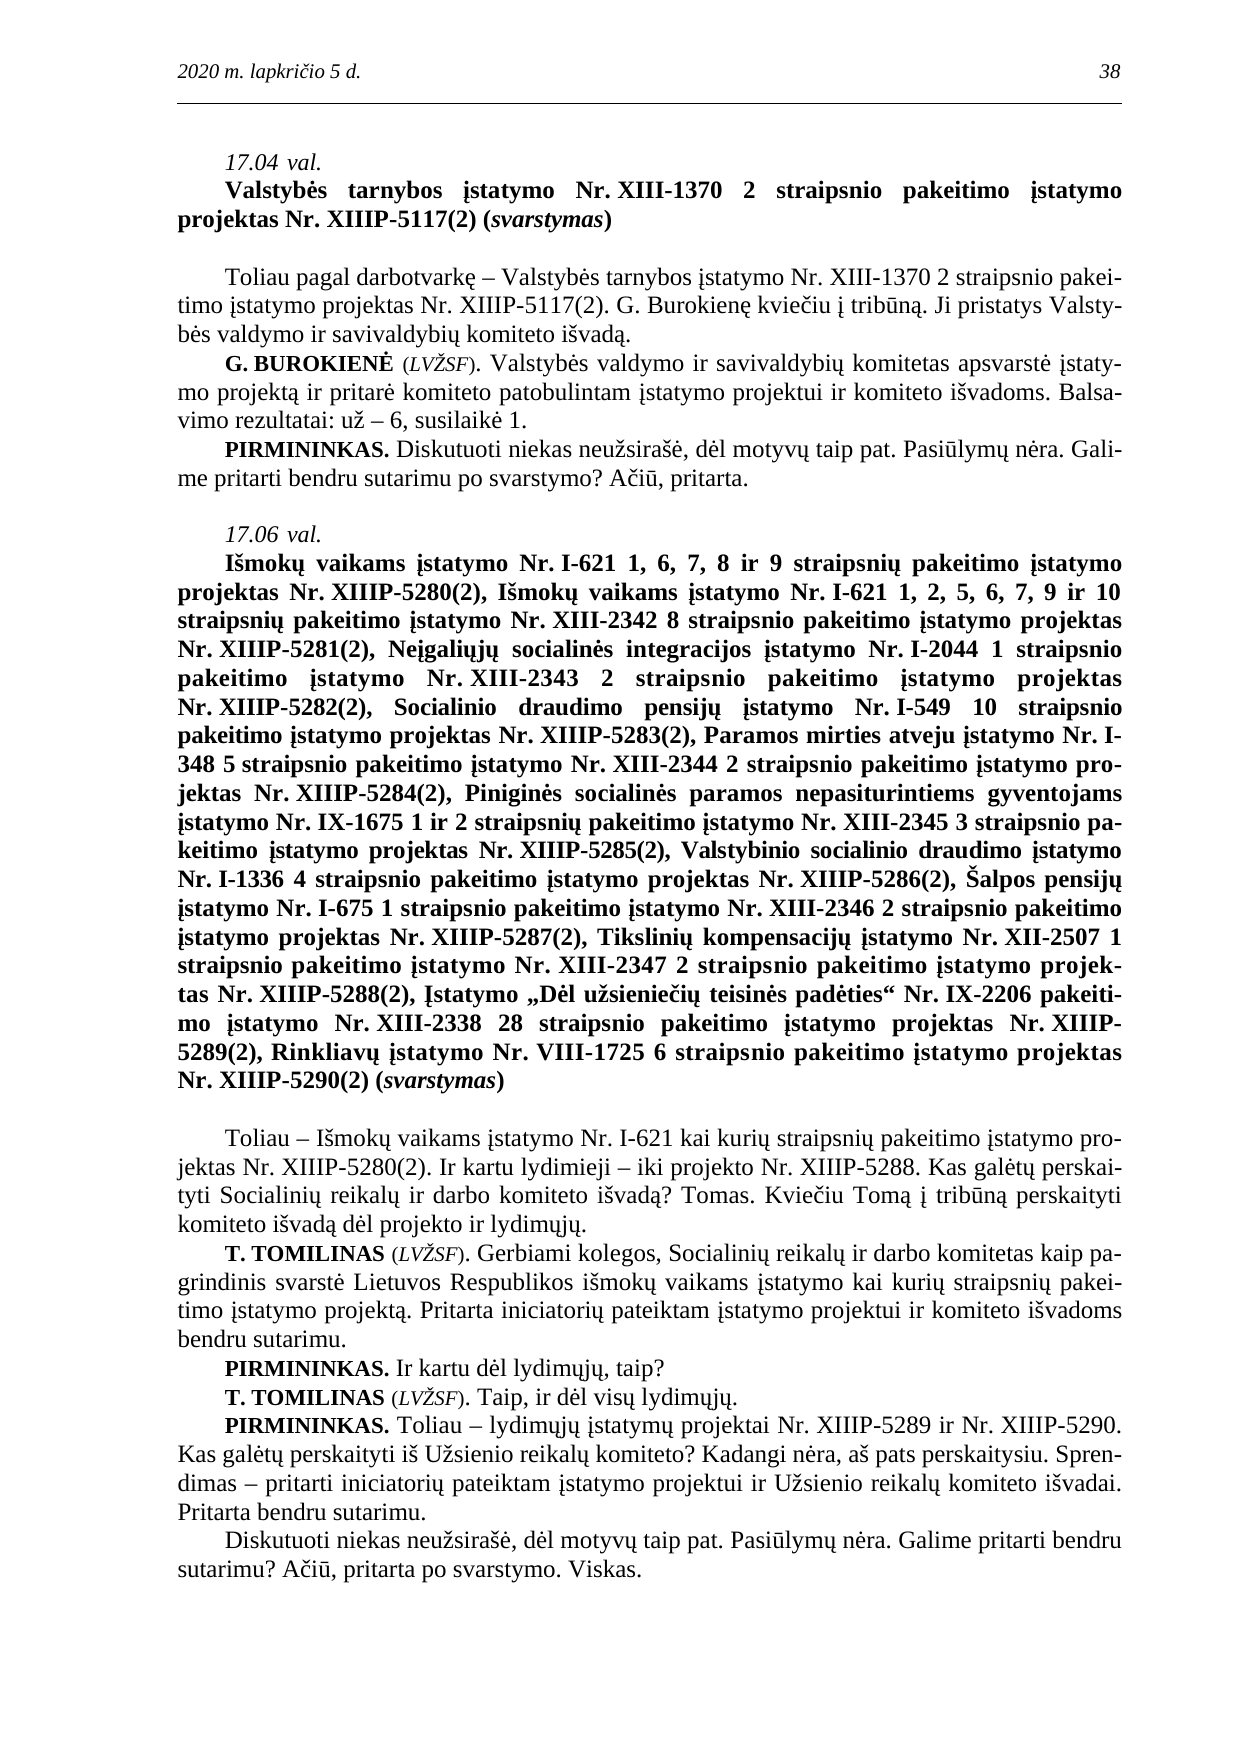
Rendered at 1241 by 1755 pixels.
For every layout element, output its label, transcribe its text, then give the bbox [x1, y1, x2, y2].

text Vals­ty­bės tar­ny­bos įsta­ty­mo Nr. XIII-1370 2 straips­nio pa­kei­ti­mo įsta­ty­mo projektas Nr. XIIIP-5117(2) (svars­ty­mas) [177, 175, 1122, 233]
text PIRMININKAS. Dis­ku­tuo­ti nie­kas ne­už­si­ra­šė, dėl mo­ty­vų taip pat. Pa­siū­ly­mų nė­ra. Ga­li­me pri­tar­ti ben­dru su­ta­ri­mu po svars­ty­mo? Ačiū, pri­tar­ta. [177, 434, 1122, 492]
text PIRMININKAS. To­liau – ly­di­mų­jų įsta­ty­mų pro­jek­tai Nr. XIIIP-5289 ir Nr. XIIIP-5290. Kas ga­lė­tų per­skai­ty­ti iš Už­sie­nio rei­ka­lų ko­mi­te­to? Ka­dan­gi nė­ra, aš pats per­skai­ty­siu. Spren­di­mas – pri­tar­ti ini­cia­to­rių pa­teik­tam įsta­ty­mo pro­jek­tui ir Už­sie­nio rei­ka­lų ko­mi­te­to iš­va­dai. Pri­tar­ta ben­dru su­ta­ri­mu. [177, 1410, 1122, 1525]
text Iš­mo­kų vai­kams įsta­ty­mo Nr. I-621 1, 6, 7, 8 ir 9 straips­nių pa­kei­ti­mo įsta­ty­mo projek­tas Nr. XIIIP-5280(2), Iš­mo­kų vai­kams įsta­ty­mo Nr. I-621 1, 2, 5, 6, 7, 9 ir 10 straips­nių pa­kei­ti­mo įsta­ty­mo Nr. XIII-2342 8 straips­nio pa­kei­ti­mo įsta­ty­mo pro­jek­tas Nr. XIIIP-5281(2), Ne­įga­lių­jų so­cia­li­nės in­teg­ra­ci­jos įsta­ty­mo Nr. I-2044 1 straips­nio pakei­ti­mo įsta­ty­mo Nr. XIII-2343 2 straips­nio pa­kei­ti­mo įsta­ty­mo pro­jek­tas Nr. XIIIP-5282(2), So­cia­li­nio drau­di­mo pen­si­jų įsta­ty­mo Nr. I-549 10 straips­nio pakeitimo įsta­ty­mo pro­jek­tas Nr. XIIIP-5283(2), Pa­ra­mos mir­ties at­ve­ju įsta­ty­mo Nr. I-348 5 straips­nio pa­kei­ti­mo įsta­ty­mo Nr. XIII-2344 2 straips­nio pa­kei­ti­mo įsta­ty­mo pro­jek­tas Nr. XIIIP-5284(2), Pi­ni­gi­nės so­cia­li­nės pa­ra­mos ne­pa­si­tu­rin­tiems gy­ven­to­jams įsta­ty­mo Nr. IX-1675 1 ir 2 straips­nių pa­kei­ti­mo įsta­ty­mo Nr. XIII-2345 3 straips­nio pa­kei­ti­mo įsta­ty­mo pro­jek­tas Nr. XIIIP-5285(2), Vals­ty­bi­nio so­cia­li­nio drau­di­mo įsta­ty­mo Nr. I-1336 4 straips­nio pa­kei­ti­mo įsta­ty­mo pro­jek­tas Nr. XIIIP-5286(2), Šal­pos pen­si­jų įsta­ty­mo Nr. I-675 1 straips­nio pa­kei­ti­mo įsta­ty­mo Nr. XIII-2346 2 straips­nio pa­kei­ti­mo įsta­ty­mo pro­jek­tas Nr. XIIIP-5287(2), Tiks­li­nių kom­pen­sa­ci­jų įsta­ty­mo Nr. XII-2507 1 straips­nio pa­kei­ti­mo įsta­ty­mo Nr. XIII-2347 2 straips­nio pa­kei­ti­mo įsta­ty­mo pro­jek­tas Nr. XIIIP-5288(2), Įsta­ty­mo „Dėl už­sie­nie­čių tei­si­nės pa­dė­ties“ Nr. IX-2206 pa­kei­ti­mo įsta­ty­mo Nr. XIII-2338 28 straips­nio pa­kei­ti­mo įsta­ty­mo pro­jek­tas Nr. XIIIP-5289(2), Rin­klia­vų įsta­ty­mo Nr. VIII-1725 6 straips­nio pa­kei­ti­mo įsta­ty­mo pro­jek­tas Nr. XIIIP-5290(2) (svars­ty­mas) [177, 548, 1122, 1094]
text To­liau – Iš­mo­kų vai­kams įsta­ty­mo Nr. I-621 kai ku­rių straips­nių pa­kei­ti­mo įsta­ty­mo pro­jek­tas Nr. XIIIP-5280(2). Ir kar­tu ly­di­mie­ji – iki pro­jek­to Nr. XIIIP-5288. Kas ga­lė­tų per­skai­ty­ti So­cia­li­nių rei­ka­lų ir dar­bo ko­mi­te­to iš­va­dą? To­mas. Kvie­čiu To­mą į tri­bū­ną per­skai­ty­ti ko­mi­te­to iš­va­dą dėl pro­jek­to ir ly­di­mų­jų. [177, 1123, 1122, 1238]
text Dis­ku­tuo­ti nie­kas ne­už­si­ra­šė, dėl mo­ty­vų taip pat. Pa­siū­ly­mų nė­ra. Ga­li­me pri­tar­ti ben­dru su­ta­ri­mu? Ačiū, pri­tar­ta po svars­ty­mo. Vis­kas. [177, 1525, 1122, 1583]
text G. BUROKIENĖ (LVŽSF). Vals­ty­bės val­dy­mo ir sa­vi­val­dy­bių ko­mi­te­tas ap­svars­tė įsta­ty­mo pro­jek­tą ir pri­ta­rė ko­mi­te­to pa­to­bu­lin­tam įsta­ty­mo pro­jek­tui ir ko­mi­te­to iš­va­doms. Bal­sa­vi­mo re­zul­ta­tai: už – 6, su­si­lai­kė 1. [177, 348, 1122, 434]
text PIRMININKAS. Ir kar­tu dėl ly­di­mų­jų, taip? [177, 1353, 1122, 1382]
text T. TOMILINAS (LVŽSF). Ger­bia­mi ko­le­gos, So­cia­li­nių rei­ka­lų ir dar­bo ko­mi­te­tas kaip pa­grin­di­nis svars­tė Lie­tu­vos Res­pub­li­kos iš­mo­kų vai­kams įsta­ty­mo kai ku­rių straips­nių pa­kei­timo įsta­ty­mo projektą. Pri­tar­ta ini­cia­to­rių pa­teik­tam įsta­ty­mo pro­jek­tui ir ko­mi­te­to iš­va­doms ben­dru su­ta­ri­mu. [177, 1238, 1122, 1353]
text To­liau pa­gal dar­bo­tvarkę – Vals­ty­bės tar­ny­bos įsta­ty­mo Nr. XIII-1370 2 straips­nio pa­kei­ti­mo įsta­ty­mo pro­jek­tas Nr. XIIIP-5117(2). G. Bu­ro­kie­nę kvie­čiu į tri­bū­ną. Ji pri­sta­tys Vals­ty­bės val­dy­mo ir sa­vi­val­dy­bių ko­mi­te­to iš­va­dą. [177, 262, 1122, 348]
text 17.04 val. [224, 148, 1122, 175]
text 17.06 val. [224, 520, 1122, 548]
text T. TOMILINAS (LVŽSF). Taip, ir dėl vi­sų ly­di­mų­jų. [177, 1382, 1122, 1410]
